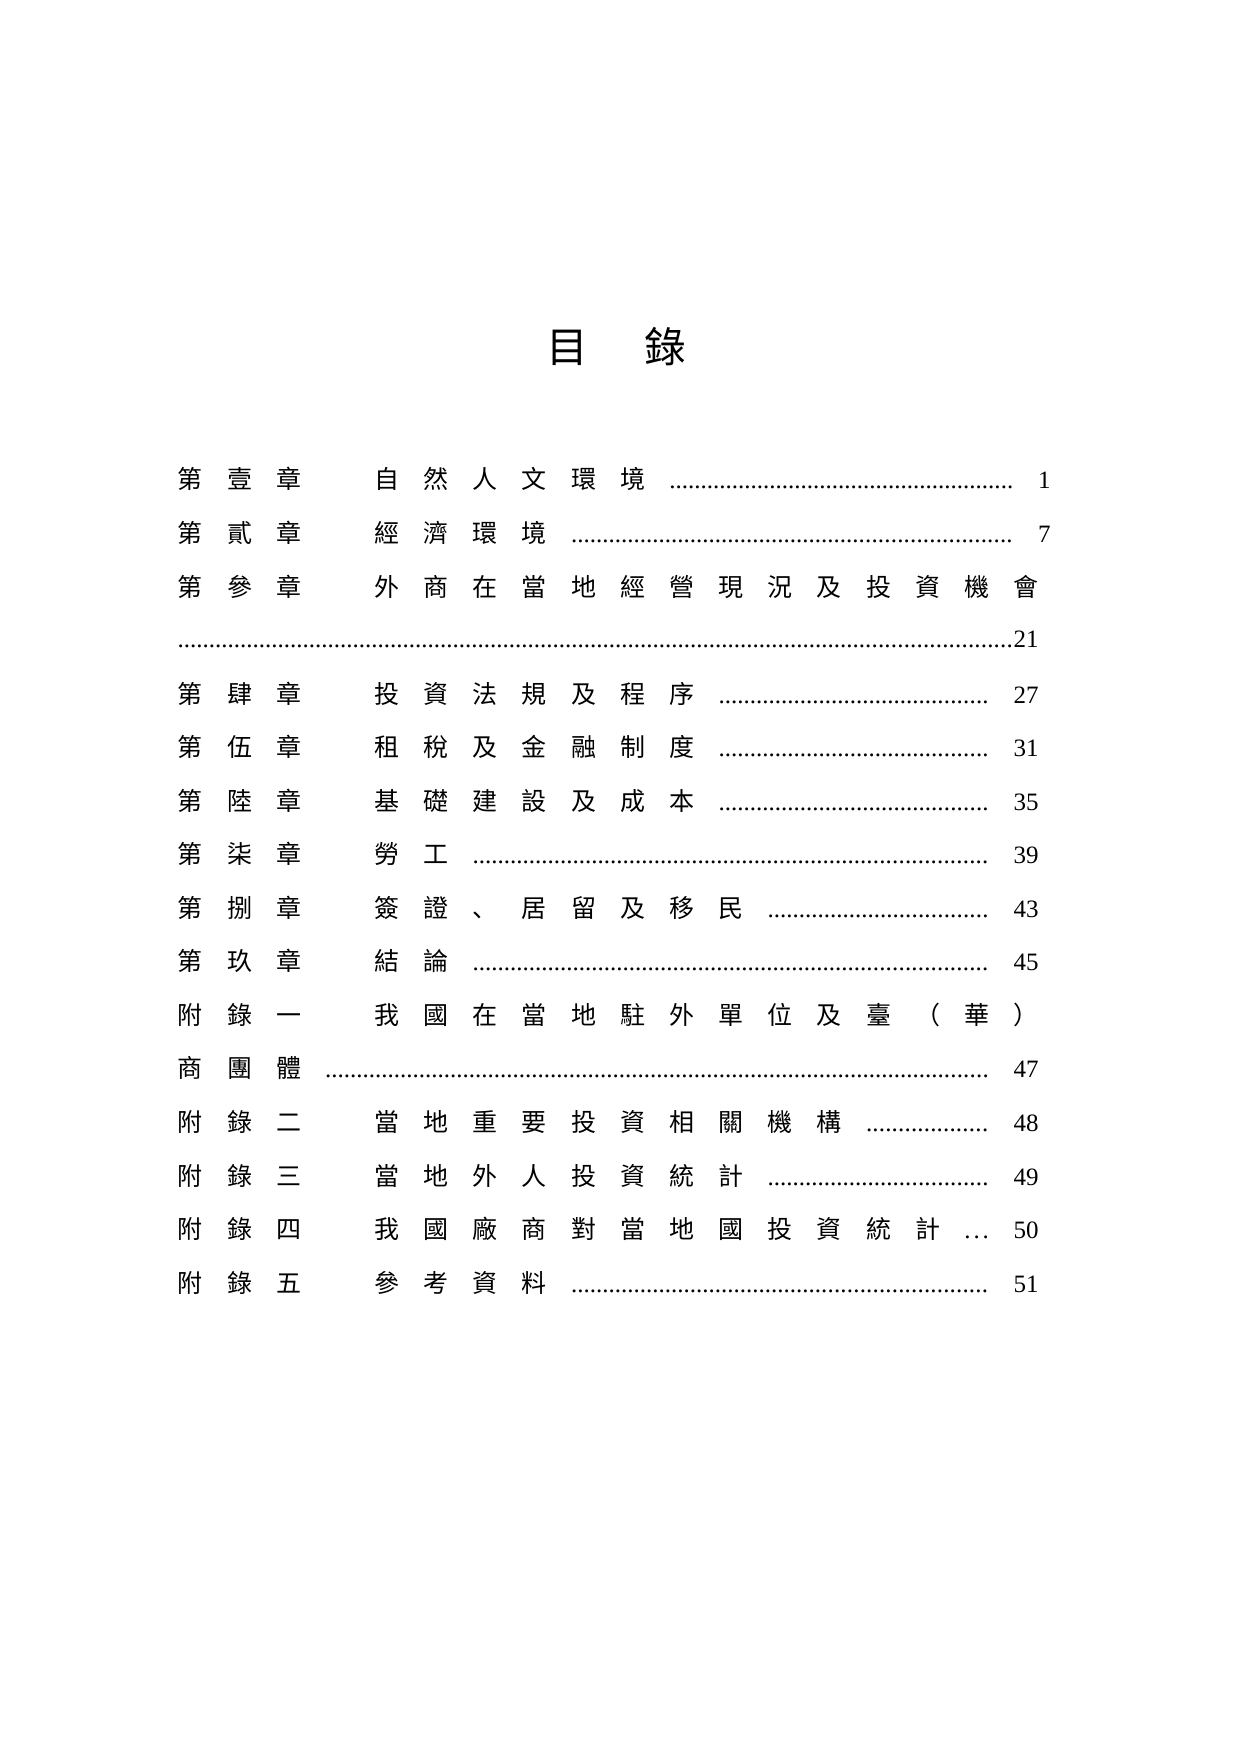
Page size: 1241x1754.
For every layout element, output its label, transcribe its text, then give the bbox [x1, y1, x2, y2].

text 第壹章 自然人文環境 1 [178, 451, 1063, 505]
text 附錄一 我國在當地駐外單位及臺（華）商團體 47 [178, 987, 1063, 1094]
text 附錄三 當地外人投資統計 49 [178, 1147, 1063, 1201]
text 第柒章 勞工 39 [178, 826, 1063, 880]
text 附錄五 參考資料 51 [178, 1254, 1063, 1308]
text 第肆章 投資法規及程序 27 [178, 666, 1063, 719]
text 目 錄 [178, 291, 1063, 398]
text 第玖章 結論 45 [178, 933, 1063, 987]
text 第貳章 經濟環境 7 [178, 505, 1063, 558]
text 第陸章 基礎建設及成本 35 [178, 773, 1063, 826]
text 第捌章 簽證、居留及移民 43 [178, 880, 1063, 933]
text 第伍章 租稅及金融制度 31 [178, 719, 1063, 773]
text 附錄二 當地重要投資相關機構 48 [178, 1094, 1063, 1147]
text 第參章 外商在當地經營現況及投資機會 21 [178, 558, 1063, 666]
text 附錄四 我國廠商對當地國投資統計 50 [178, 1201, 1063, 1254]
